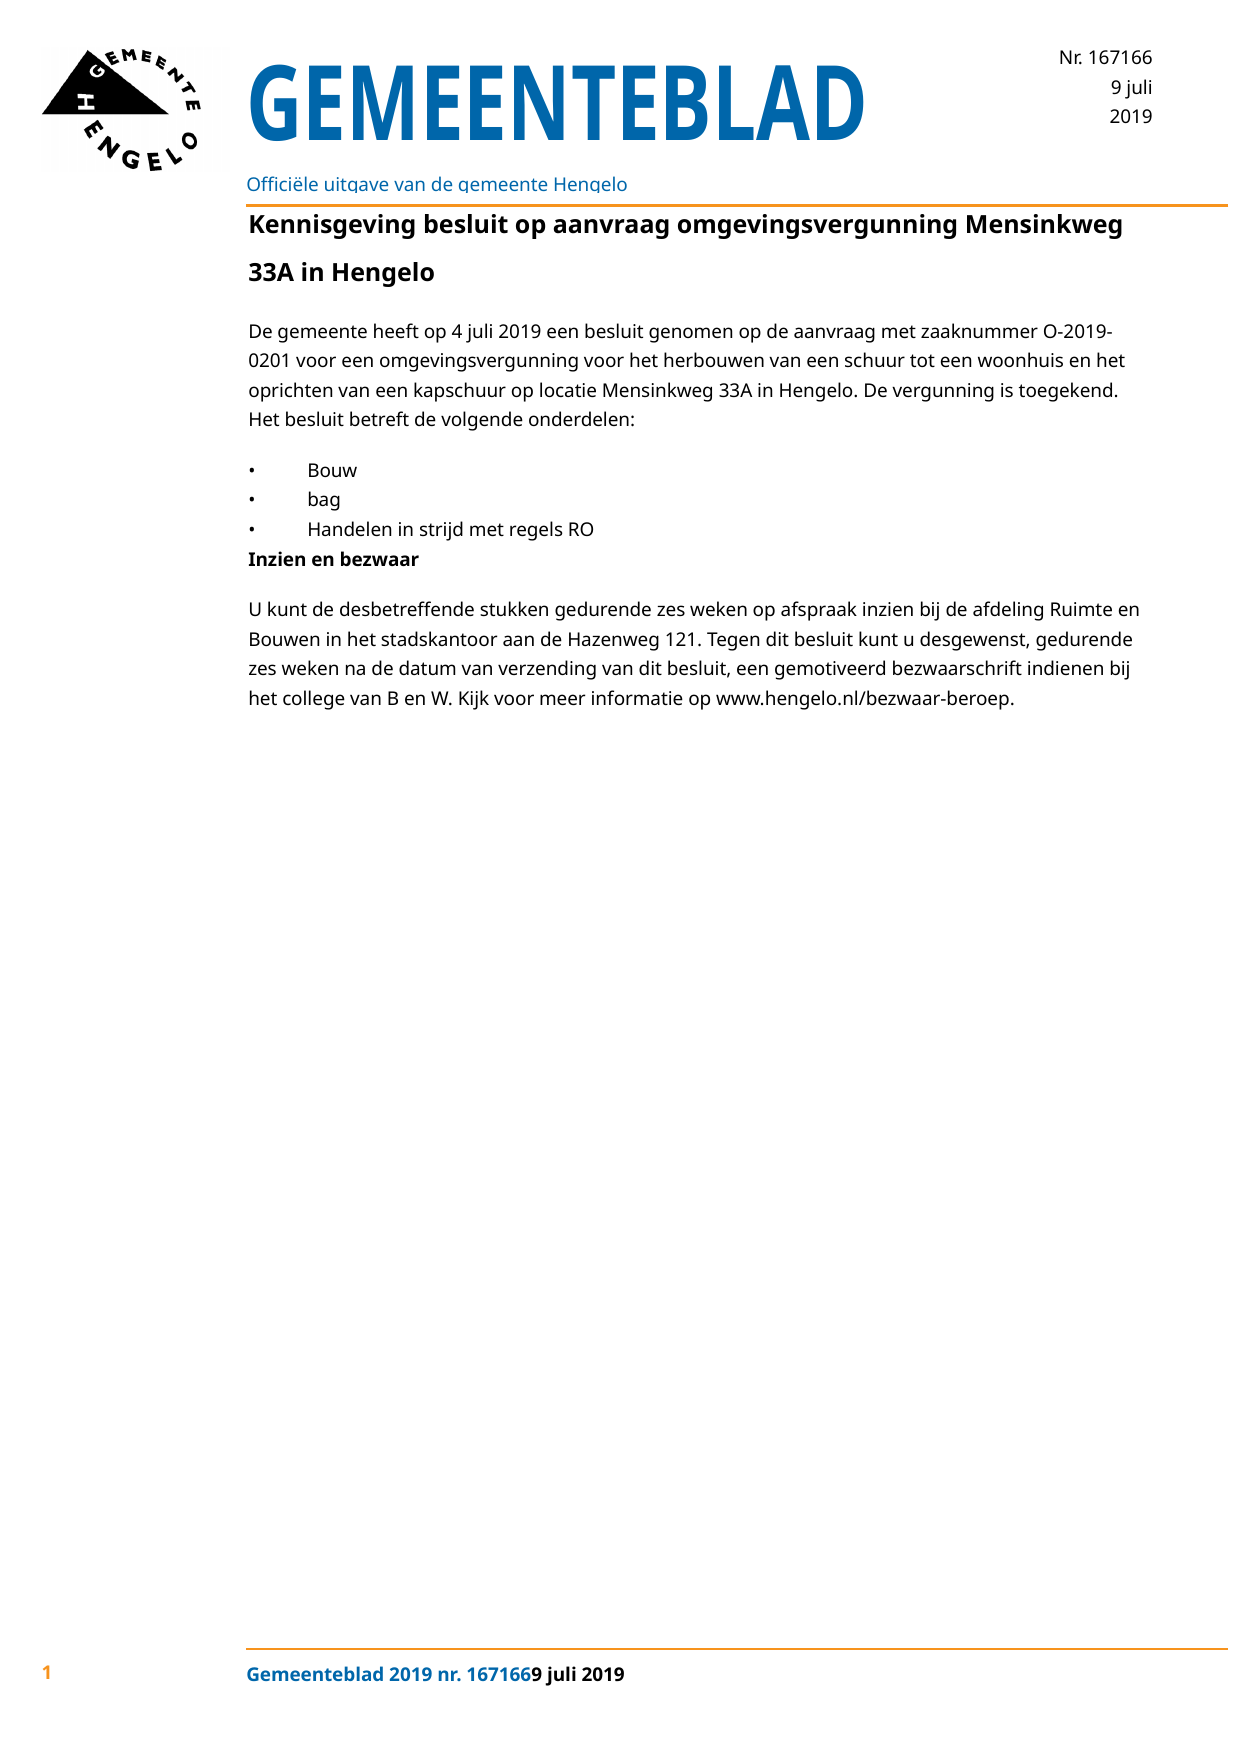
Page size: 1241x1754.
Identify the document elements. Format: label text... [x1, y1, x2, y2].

picture [41, 47, 231, 172]
list Bouw [248, 457, 1152, 483]
list Handelen in strijd met regels RO [248, 516, 1152, 542]
text Kennisgeving besluit op aanvraag omgevingsvergunning Mensinkweg 33A in Hengelo [248, 207, 1152, 288]
text U kunt de desbetreffende stukken gedurende zes weken op afspraak inzien bij de afdeling Ruimte en Bouwen in het stadskantoor aan de Hazenweg 121. Tegen dit besluit kunt u desgewenst, gedurende zes weken na de datum van verzending van dit besluit, een gemotiveerd bezwaarschrift indienen bij het college van B en W. Kijk voor meer informatie op www.hengelo.nl/bezwaar-beroep. [248, 596, 1152, 711]
text De gemeente heeft op 4 juli 2019 een besluit genomen op de aanvraag met zaaknummer O-2019-0201 voor een omgevingsvergunning voor het herbouwen van een schuur tot een woonhuis en het oprichten van een kapschuur op locatie Mensinkweg 33A in Hengelo. De vergunning is toegekend. Het besluit betreft de volgende onderdelen: [248, 318, 1152, 432]
text Inzien en bezwaar [248, 546, 1152, 572]
list bag [248, 487, 1152, 512]
